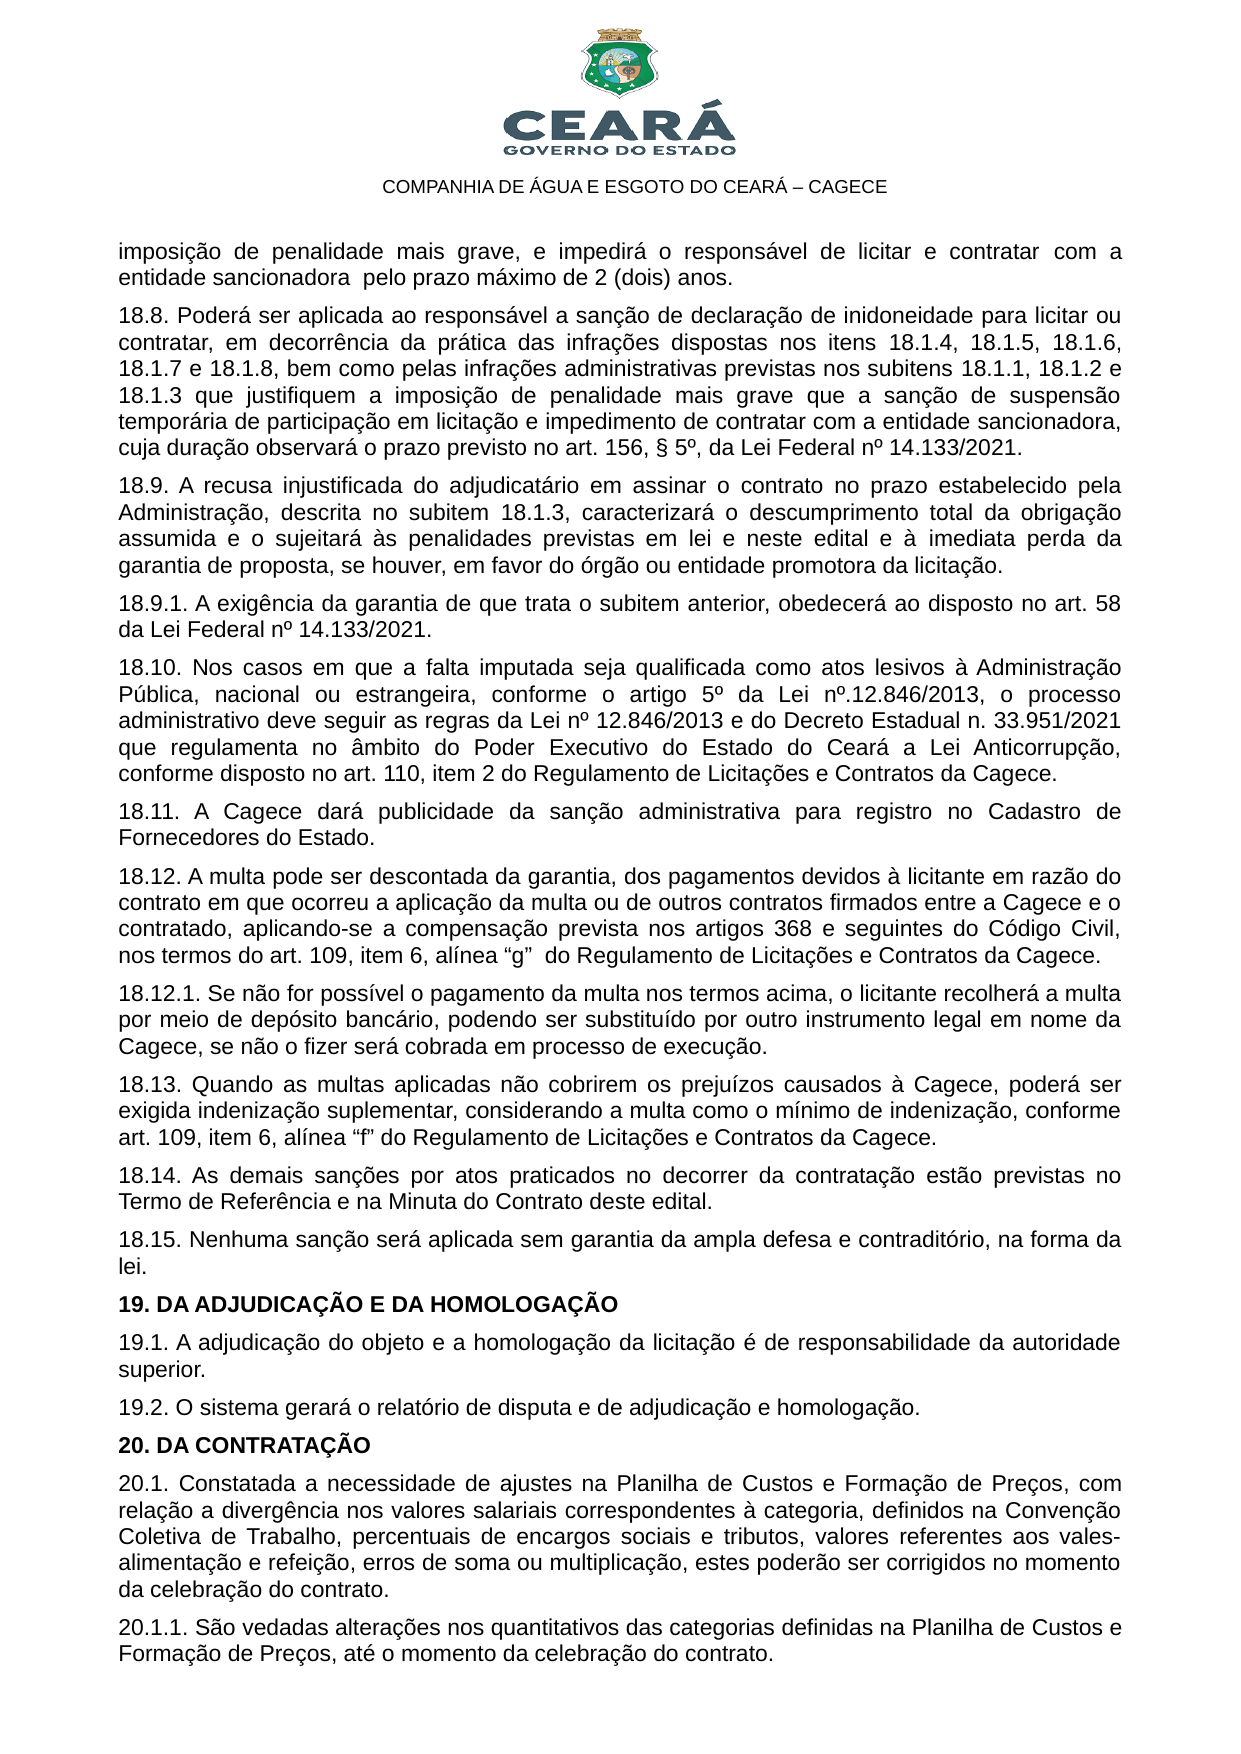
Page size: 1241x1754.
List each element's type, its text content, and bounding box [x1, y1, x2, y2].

text 19.1. A adjudicação do objeto e a homologação da licitação é de responsabilidade da autoridade superior. [118, 1329, 1122, 1382]
text 19.2. O sistema gerará o relatório de disputa e de adjudicação e homologação. [118, 1394, 1122, 1420]
text 20.1.1. São vedadas alterações nos quantitativos das categorias definidas na Planilha de Custos e Formação de Preços, até o momento da celebração do contrato. [118, 1614, 1122, 1667]
text 18.9. A recusa injustificada do adjudicatário em assinar o contrato no prazo estabelecido pela Administração, descrita no subitem 18.1.3, caracterizará o descumprimento total da obrigação assumida e o sujeitará às penalidades previstas em lei e neste edital e à imediata perda da garantia de proposta, se houver, em favor do órgão ou entidade promotora da licitação. [118, 472, 1122, 578]
text imposição de penalidade mais grave, e impedirá o responsável de licitar e contratar com a entidade sancionadora pelo prazo máximo de 2 (dois) anos. [118, 238, 1122, 291]
text 18.12. A multa pode ser descontada da garantia, dos pagamentos devidos à licitante em razão do contrato em que ocorreu a aplicação da multa ou de outros contratos firmados entre a Cagece e o contratado, aplicando-se a compensação prevista nos artigos 368 e seguintes do Código Civil, nos termos do art. 109, item 6, alínea “g” do Regulamento de Licitações e Contratos da Cagece. [118, 863, 1122, 968]
text 18.9.1. A exigência da garantia de que trata o subitem anterior, obedecerá ao disposto no art. 58 da Lei Federal nº 14.133/2021. [118, 590, 1122, 642]
text 18.10. Nos casos em que a falta imputada seja qualificada como atos lesivos à Administração Pública, nacional ou estrangeira, conforme o artigo 5º da Lei nº.12.846/2013, o processo administrativo deve seguir as regras da Lei nº 12.846/2013 e do Decreto Estadual n. 33.951/2021 que regulamenta no âmbito do Poder Executivo do Estado do Ceará a Lei Anticorrupção, conforme disposto no art. 110, item 2 do Regulamento de Licitações e Contratos da Cagece. [118, 654, 1122, 786]
text 18.12.1. Se não for possível o pagamento da multa nos termos acima, o licitante recolherá a multa por meio de depósito bancário, podendo ser substituído por outro instrumento legal em nome da Cagece, se não o fizer será cobrada em processo de execução. [118, 980, 1122, 1059]
subtitle 19. DA ADJUDICAÇÃO E DA HOMOLOGAÇÃO [118, 1291, 1122, 1317]
picture [482, 24, 758, 159]
text 20.1. Constatada a necessidade de ajustes na Planilha de Custos e Formação de Preços, com relação a divergência nos valores salariais correspondentes à categoria, definidos na Convenção Coletiva de Trabalho, percentuais de encargos sociais e tributos, valores referentes aos vales-alimentação e refeição, erros de soma ou multiplicação, estes poderão ser corrigidos no momento da celebração do contrato. [118, 1470, 1122, 1602]
text 18.15. Nenhuma sanção será aplicada sem garantia da ampla defesa e contraditório, na forma da lei. [118, 1226, 1122, 1279]
subtitle 20. DA CONTRATAÇÃO [118, 1432, 1122, 1458]
text 18.14. As demais sanções por atos praticados no decorrer da contratação estão previstas no Termo de Referência e na Minuta do Contrato deste edital. [118, 1162, 1122, 1214]
text 18.8. Poderá ser aplicada ao responsável a sanção de declaração de inidoneidade para licitar ou contratar, em decorrência da prática das infrações dispostas nos itens 18.1.4, 18.1.5, 18.1.6, 18.1.7 e 18.1.8, bem como pelas infrações administrativas previstas nos subitens 18.1.1, 18.1.2 e 18.1.3 que justifiquem a imposição de penalidade mais grave que a sanção de suspensão temporária de participação em licitação e impedimento de contratar com a entidade sancionadora, cuja duração observará o prazo previsto no art. 156, § 5º, da Lei Federal nº 14.133/2021. [118, 302, 1122, 461]
text 18.11. A Cagece dará publicidade da sanção administrativa para registro no Cadastro de Fornecedores do Estado. [118, 798, 1122, 851]
text 18.13. Quando as multas aplicadas não cobrirem os prejuízos causados à Cagece, poderá ser exigida indenização suplementar, considerando a multa como o mínimo de indenização, conforme art. 109, item 6, alínea “f” do Regulamento de Licitações e Contratos da Cagece. [118, 1071, 1122, 1150]
